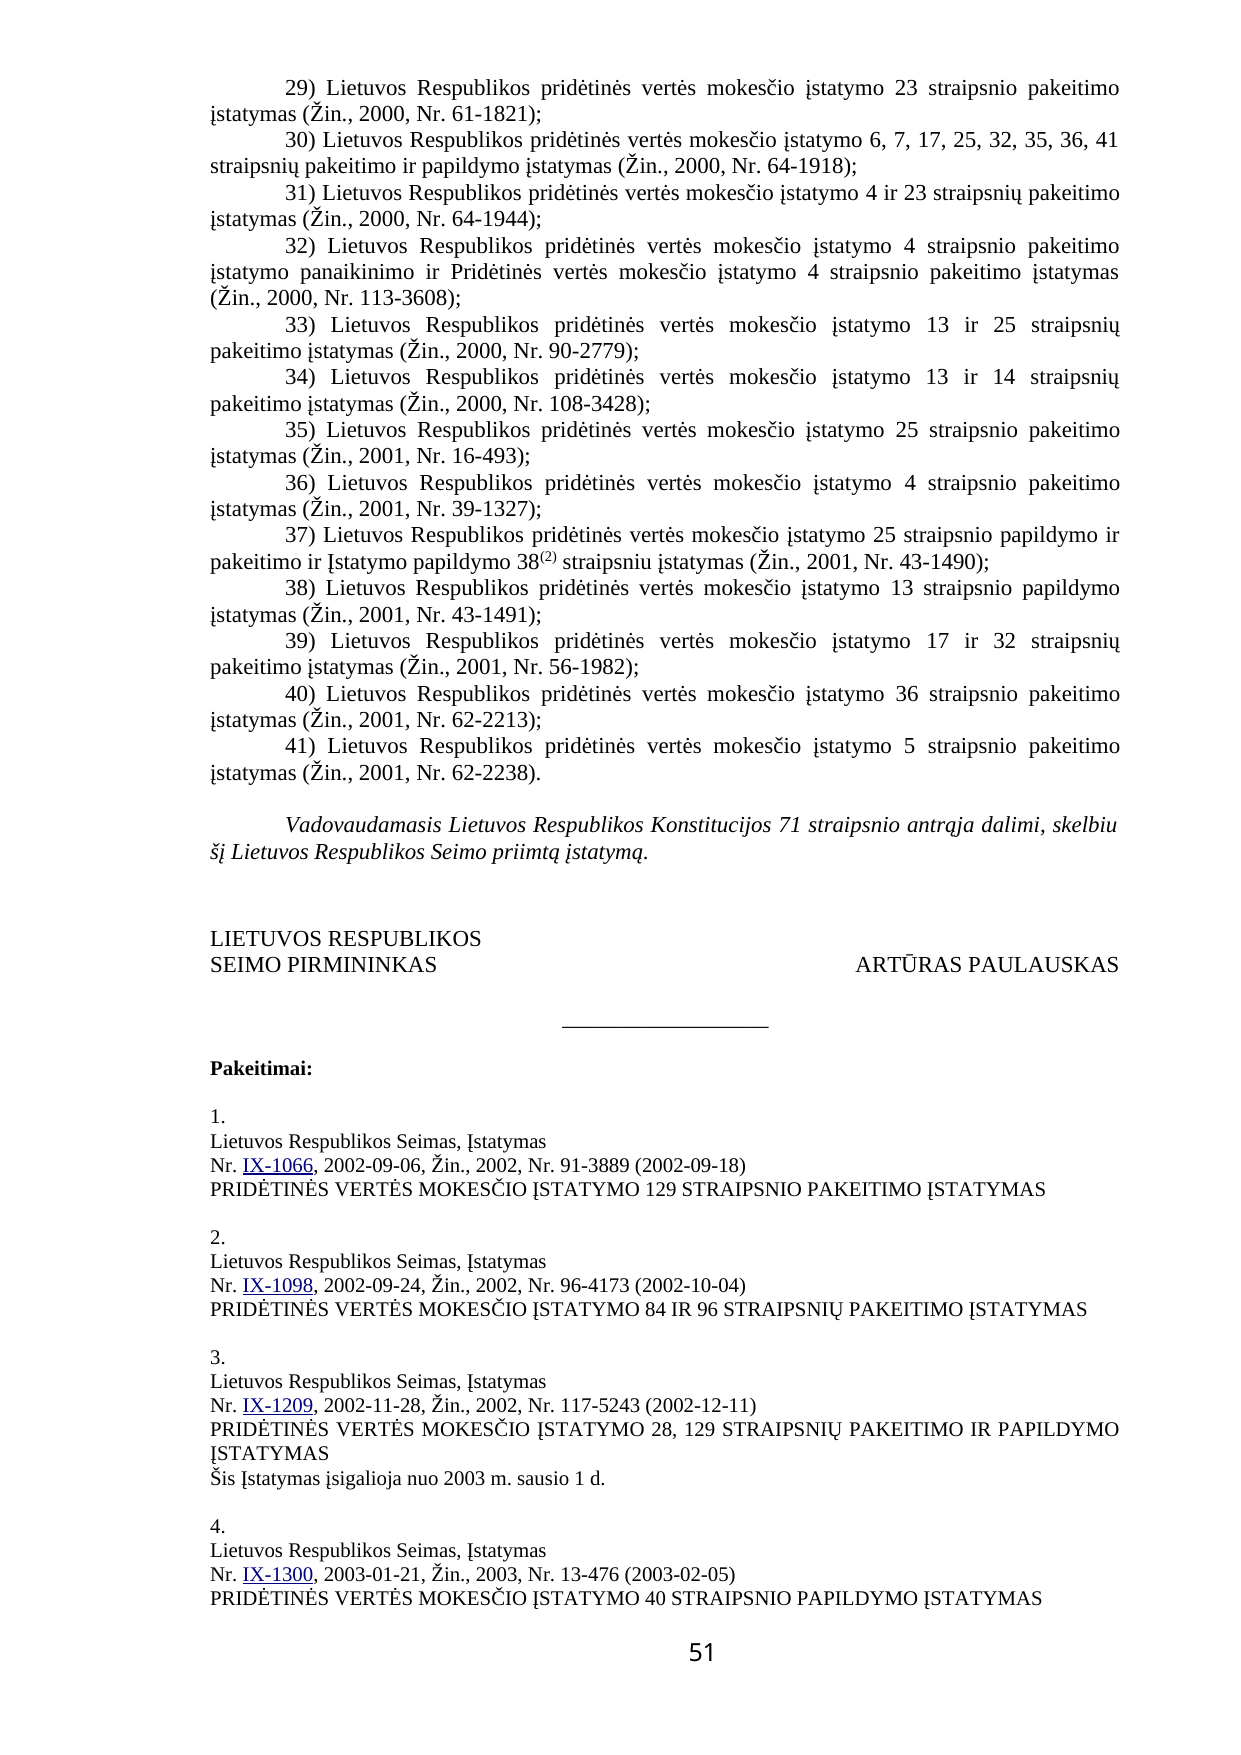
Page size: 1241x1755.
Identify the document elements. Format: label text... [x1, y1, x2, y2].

text 34) Lietuvos Respublikos pridėtinės vertės mokesčio įstatymo 13 ir 14 straipsnių pakeitimo įstatymas (Žin., 2000, Nr. 108-3428); [210, 363, 1120, 416]
text 1. [210, 1104, 1120, 1128]
text Lietuvos Respublikos Seimas, Įstatymas [210, 1249, 1120, 1273]
text 4. [210, 1513, 1120, 1538]
text PRIDĖTINĖS VERTĖS MOKESČIO ĮSTATYMO 28, 129 STRAIPSNIŲ PAKEITIMO IR PAPILDYMO ĮSTATYMAS [210, 1417, 1120, 1465]
text Lietuvos Respublikos Seimas, Įstatymas [210, 1369, 1120, 1393]
text PRIDĖTINĖS VERTĖS MOKESČIO ĮSTATYMO 40 STRAIPSNIO PAPILDYMO ĮSTATYMAS [210, 1586, 1120, 1610]
text SEIMO PIRMININKAS ARTŪRAS PAULAUSKAS [210, 951, 1120, 977]
text 3. [210, 1345, 1120, 1369]
text 36) Lietuvos Respublikos pridėtinės vertės mokesčio įstatymo 4 straipsnio pakeitimo įstatymas (Žin., 2001, Nr. 39-1327); [210, 469, 1120, 522]
text 37) Lietuvos Respublikos pridėtinės vertės mokesčio įstatymo 25 straipsnio papildymo ir pakeitimo ir Įstatymo papildymo 38(2) straipsniu įstatymas (Žin., 2001, Nr. 43-1490); [210, 522, 1120, 574]
text 35) Lietuvos Respublikos pridėtinės vertės mokesčio įstatymo 25 straipsnio pakeitimo įstatymas (Žin., 2001, Nr. 16-493); [210, 416, 1120, 469]
text 33) Lietuvos Respublikos pridėtinės vertės mokesčio įstatymo 13 ir 25 straipsnių pakeitimo įstatymas (Žin., 2000, Nr. 90-2779); [210, 311, 1120, 363]
text Nr. IX-1300, 2003-01-21, Žin., 2003, Nr. 13-476 (2003-02-05) [210, 1562, 1120, 1586]
text 31) Lietuvos Respublikos pridėtinės vertės mokesčio įstatymo 4 ir 23 straipsnių pakeitimo įstatymas (Žin., 2000, Nr. 64-1944); [210, 179, 1120, 232]
text Nr. IX-1066, 2002-09-06, Žin., 2002, Nr. 91-3889 (2002-09-18) [210, 1153, 1120, 1177]
text 32) Lietuvos Respublikos pridėtinės vertės mokesčio įstatymo 4 straipsnio pakeitimo įstatymo panaikinimo ir Pridėtinės vertės mokesčio įstatymo 4 straipsnio pakeitimo įstatymas (Žin., 2000, Nr. 113-3608); [210, 232, 1120, 311]
text 40) Lietuvos Respublikos pridėtinės vertės mokesčio įstatymo 36 straipsnio pakeitimo įstatymas (Žin., 2001, Nr. 62-2213); [210, 680, 1120, 732]
text Šis Įstatymas įsigalioja nuo 2003 m. sausio 1 d. [210, 1465, 1120, 1489]
text LIETUVOS RESPUBLIKOS [210, 924, 1120, 951]
text PRIDĖTINĖS VERTĖS MOKESČIO ĮSTATYMO 129 STRAIPSNIO PAKEITIMO ĮSTATYMAS [210, 1177, 1120, 1201]
text __________________ [210, 1004, 1120, 1030]
text 39) Lietuvos Respublikos pridėtinės vertės mokesčio įstatymo 17 ir 32 straipsnių pakeitimo įstatymas (Žin., 2001, Nr. 56-1982); [210, 627, 1120, 680]
text 29) Lietuvos Respublikos pridėtinės vertės mokesčio įstatymo 23 straipsnio pakeitimo įstatymas (Žin., 2000, Nr. 61-1821); [210, 73, 1120, 126]
text Vadovaudamasis Lietuvos Respublikos Konstitucijos 71 straipsnio antrąja dalimi, skelbiu šį Lietuvos Respublikos Seimo priimtą įstatymą. [210, 811, 1120, 864]
text 2. [210, 1225, 1120, 1249]
text 38) Lietuvos Respublikos pridėtinės vertės mokesčio įstatymo 13 straipsnio papildymo įstatymas (Žin., 2001, Nr. 43-1491); [210, 574, 1120, 627]
text Lietuvos Respublikos Seimas, Įstatymas [210, 1538, 1120, 1562]
text Pakeitimai: [210, 1056, 1120, 1080]
text PRIDĖTINĖS VERTĖS MOKESČIO ĮSTATYMO 84 IR 96 STRAIPSNIŲ PAKEITIMO ĮSTATYMAS [210, 1297, 1120, 1321]
text 41) Lietuvos Respublikos pridėtinės vertės mokesčio įstatymo 5 straipsnio pakeitimo įstatymas (Žin., 2001, Nr. 62-2238). [210, 732, 1120, 785]
text Nr. IX-1098, 2002-09-24, Žin., 2002, Nr. 96-4173 (2002-10-04) [210, 1273, 1120, 1297]
text 30) Lietuvos Respublikos pridėtinės vertės mokesčio įstatymo 6, 7, 17, 25, 32, 35, 36, 41 straipsnių pakeitimo ir papildymo įstatymas (Žin., 2000, Nr. 64-1918); [210, 126, 1120, 179]
text Nr. IX-1209, 2002-11-28, Žin., 2002, Nr. 117-5243 (2002-12-11) [210, 1393, 1120, 1417]
text Lietuvos Respublikos Seimas, Įstatymas [210, 1128, 1120, 1153]
